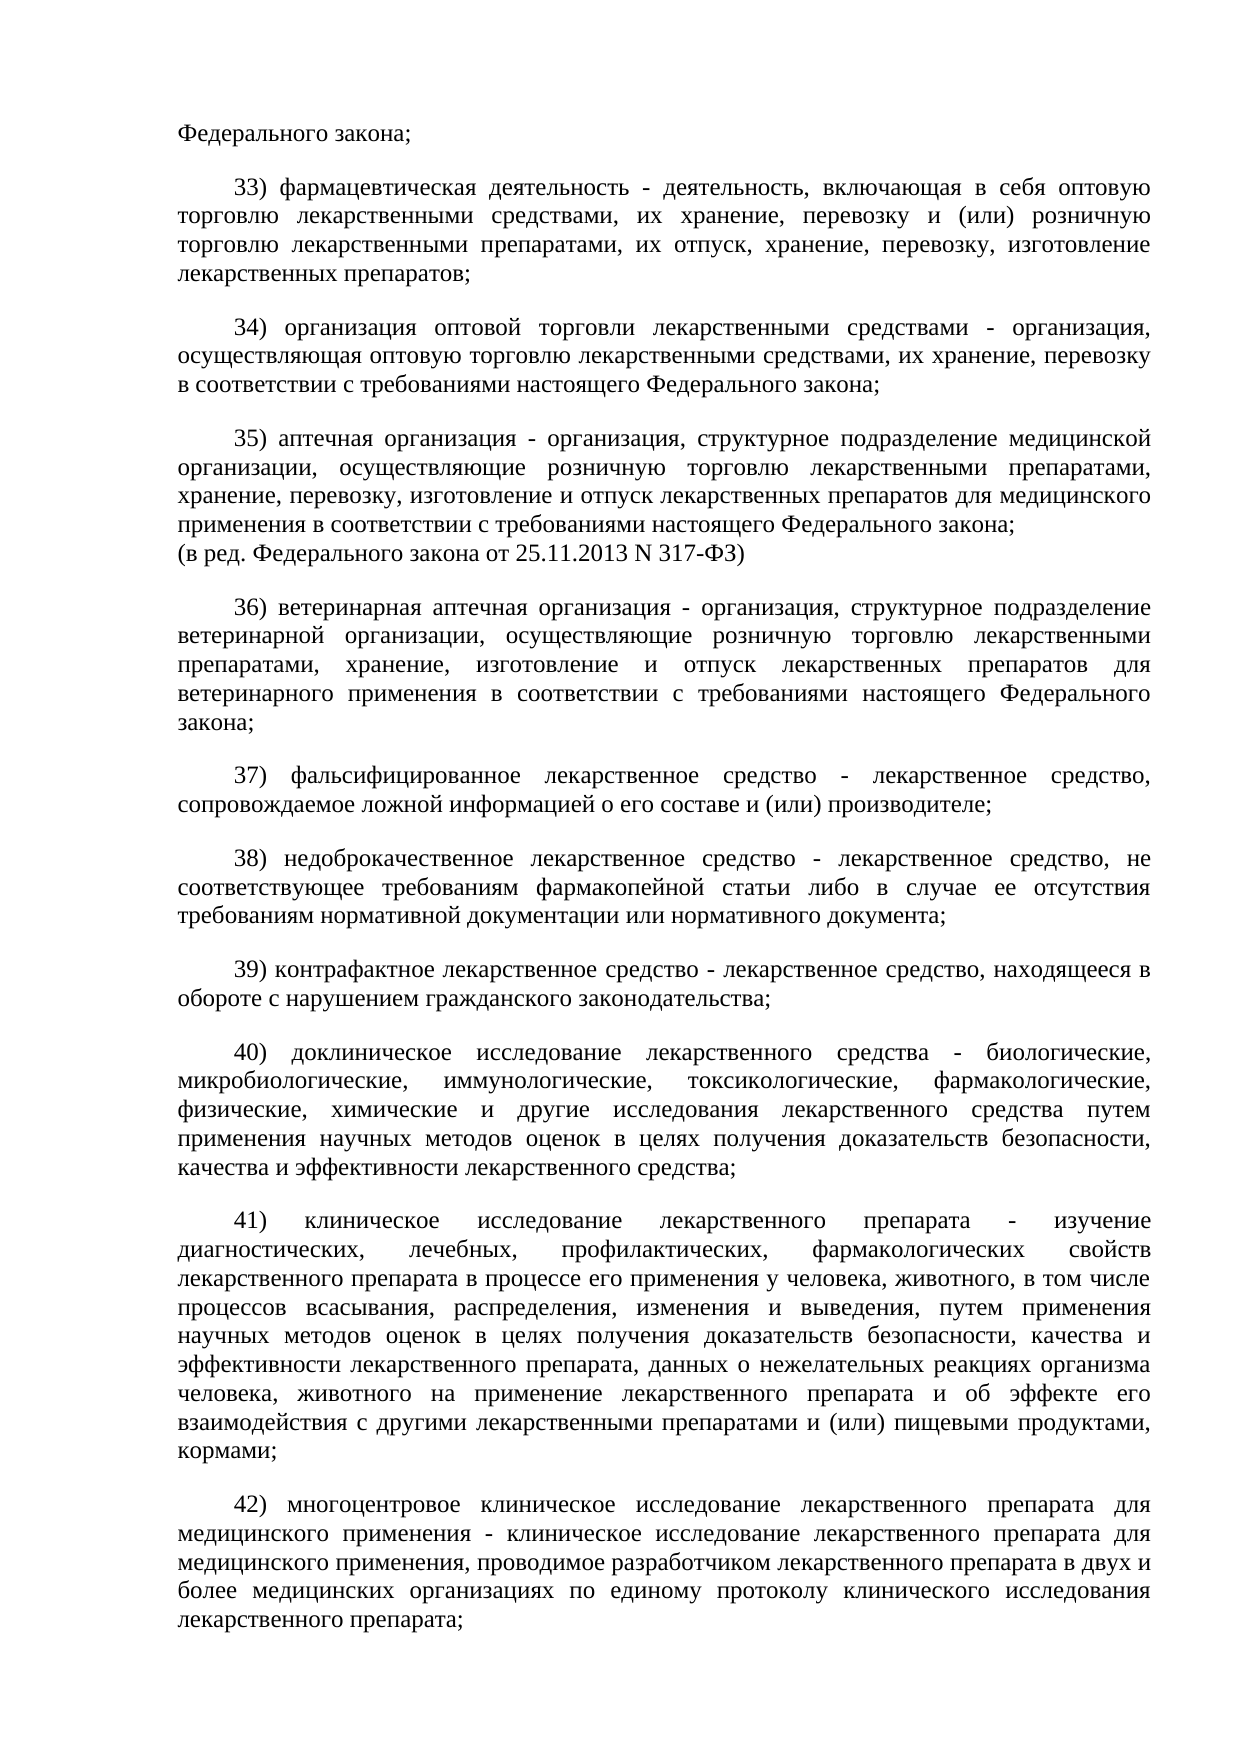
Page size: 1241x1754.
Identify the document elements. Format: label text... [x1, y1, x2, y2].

text 40) доклиническое исследование лекарственного средства - биологические, микробиологические, иммунологические, токсикологические, фармакологические, физические, химические и другие исследования лекарственного средства путем применения научных методов оценок в целях получения доказательств безопасности, качества и эффективности лекарственного средства; [177, 1037, 1152, 1181]
text 37) фальсифицированное лекарственное средство - лекарственное средство, сопровождаемое ложной информацией о его составе и (или) производителе; [177, 761, 1152, 818]
text 33) фармацевтическая деятельность - деятельность, включающая в себя оптовую торговлю лекарственными средствами, их хранение, перевозку и (или) розничную торговлю лекарственными препаратами, их отпуск, хранение, перевозку, изготовление лекарственных препаратов; [177, 172, 1152, 287]
text 39) контрафактное лекарственное средство - лекарственное средство, находящееся в обороте с нарушением гражданского законодательства; [177, 954, 1152, 1012]
text (в ред. Федерального закона от 25.11.2013 N 317-ФЗ) [177, 538, 1152, 567]
text Федерального закона; [177, 118, 1152, 147]
text 42) многоцентровое клиническое исследование лекарственного препарата для медицинского применения - клиническое исследование лекарственного препарата для медицинского применения, проводимое разработчиком лекарственного препарата в двух и более медицинских организациях по единому протоколу клинического исследования лекарственного препарата; [177, 1489, 1152, 1633]
text 38) недоброкачественное лекарственное средство - лекарственное средство, не соответствующее требованиям фармакопейной статьи либо в случае ее отсутствия требованиям нормативной документации или нормативного документа; [177, 843, 1152, 929]
text 41) клиническое исследование лекарственного препарата - изучение диагностических, лечебных, профилактических, фармакологических свойств лекарственного препарата в процессе его применения у человека, животного, в том числе процессов всасывания, распределения, изменения и выведения, путем применения научных методов оценок в целях получения доказательств безопасности, качества и эффективности лекарственного препарата, данных о нежелательных реакциях организма человека, животного на применение лекарственного препарата и об эффекте его взаимодействия с другими лекарственными препаратами и (или) пищевыми продуктами, кормами; [177, 1206, 1152, 1464]
text 36) ветеринарная аптечная организация - организация, структурное подразделение ветеринарной организации, осуществляющие розничную торговлю лекарственными препаратами, хранение, изготовление и отпуск лекарственных препаратов для ветеринарного применения в соответствии с требованиями настоящего Федерального закона; [177, 592, 1152, 736]
text 34) организация оптовой торговли лекарственными средствами - организация, осуществляющая оптовую торговлю лекарственными средствами, их хранение, перевозку в соответствии с требованиями настоящего Федерального закона; [177, 312, 1152, 398]
text 35) аптечная организация - организация, структурное подразделение медицинской организации, осуществляющие розничную торговлю лекарственными препаратами, хранение, перевозку, изготовление и отпуск лекарственных препаратов для медицинского применения в соответствии с требованиями настоящего Федерального закона; [177, 423, 1152, 538]
